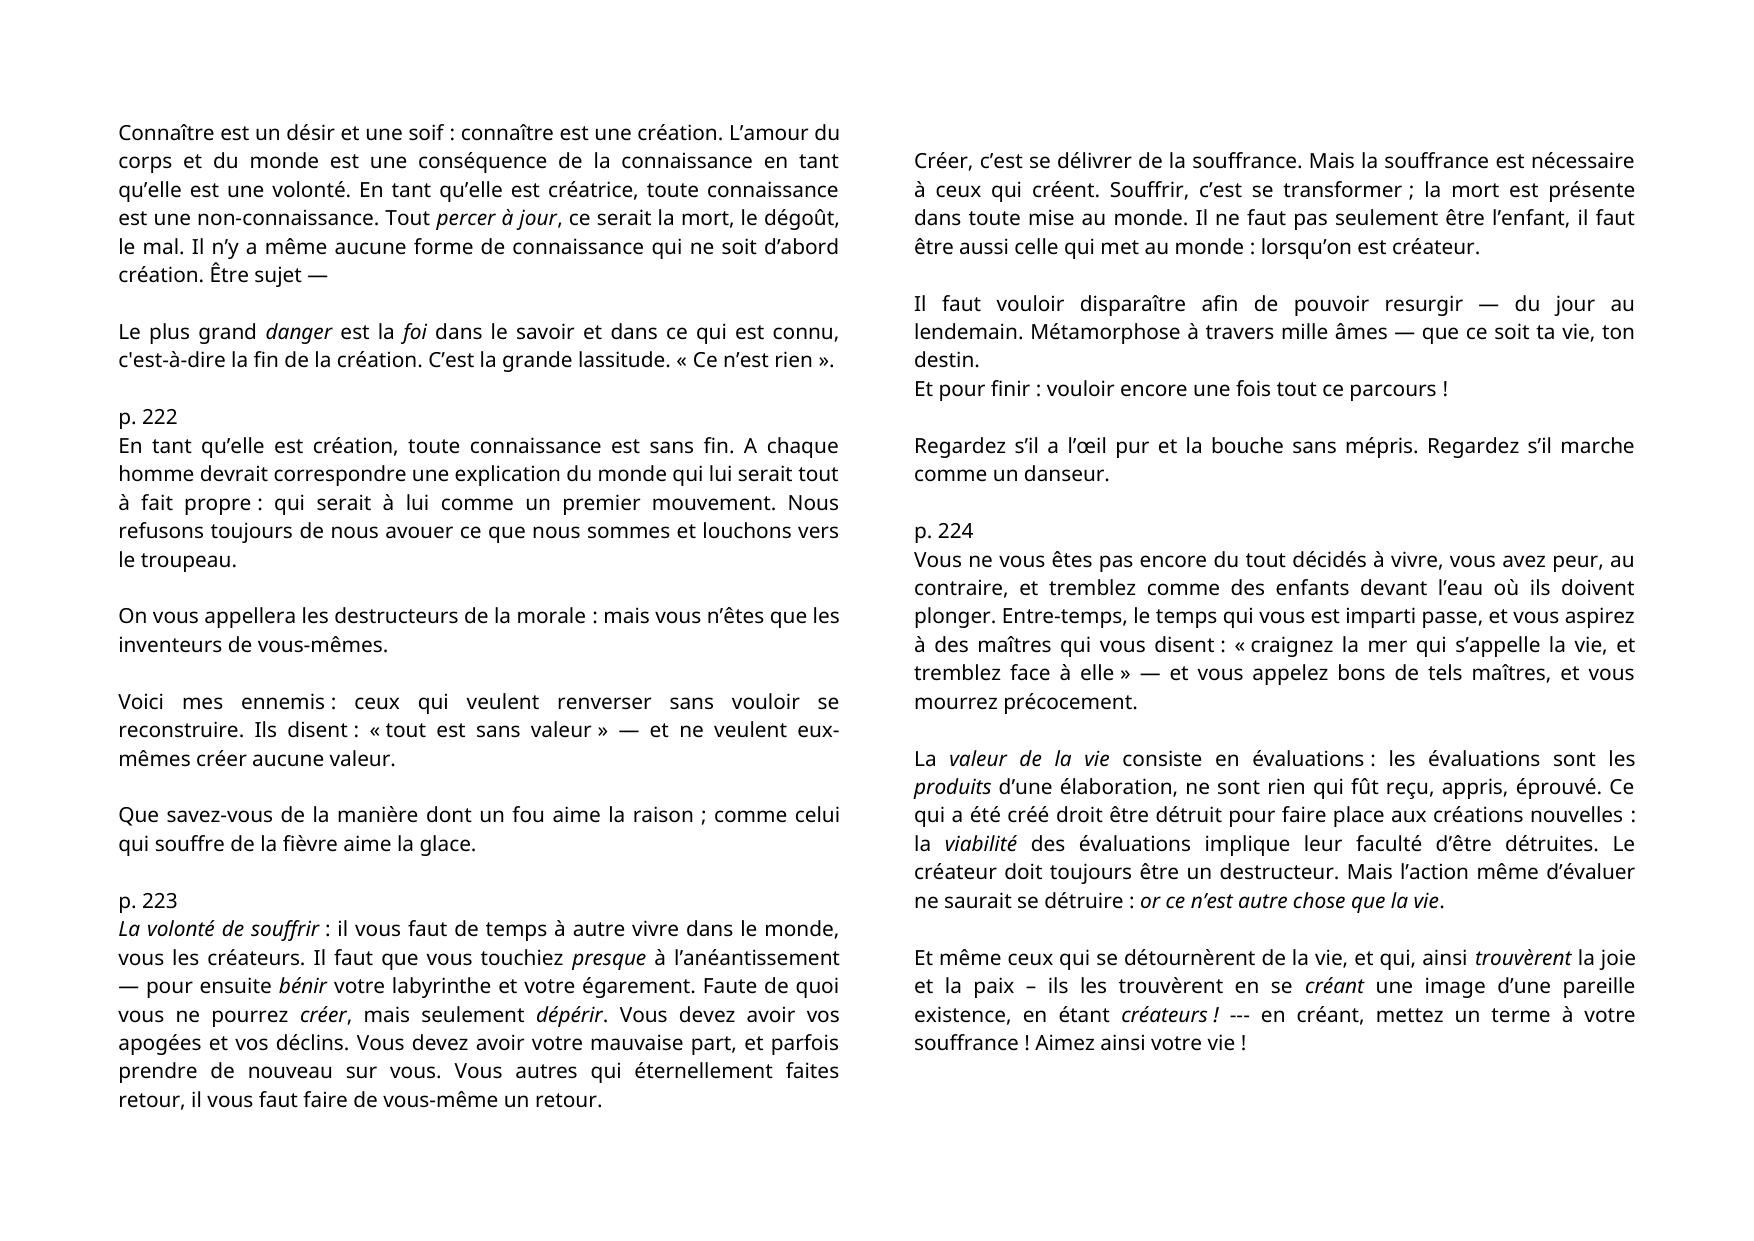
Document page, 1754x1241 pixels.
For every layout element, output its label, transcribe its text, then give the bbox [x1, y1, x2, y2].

text La volonté de souffrir : il vous faut de temps à autre vivre dans le monde, vous les créateurs. Il faut que vous touchiez presque à l’anéantissement — pour ensuite bénir votre labyrinthe et votre égarement. Faute de quoi vous ne pourrez créer, mais seulement dépérir. Vous devez avoir vos apogées et vos déclins. Vous devez avoir votre mauvaise part, et parfois prendre de nouveau sur vous. Vous autres qui éternellement faites retour, il vous faut faire de vous-même un retour. [118, 914, 840, 1113]
text p. 223 [118, 886, 840, 914]
text Et même ceux qui se détournèrent de la vie, et qui, ainsi trouvèrent la joie et la paix – ils les trouvèrent en se créant une image d’une pareille existence, en étant créateurs ! --- en créant, mettez un terme à votre souffrance ! Aimez ainsi votre vie ! [914, 943, 1636, 1057]
text Que savez-vous de la manière dont un fou aime la raison ; comme celui qui souffre de la fièvre aime la glace. [118, 801, 840, 857]
text Et pour finir : vouloir encore une fois tout ce parcours ! [914, 374, 1636, 402]
text Créer, c’est se délivrer de la souffrance. Mais la souffrance est nécessaire à ceux qui créent. Souffrir, c’est se transformer ; la mort est présente dans toute mise au monde. Il ne faut pas seulement être l’enfant, il faut être aussi celle qui met au monde : lorsqu’on est créateur. [914, 147, 1636, 260]
text p. 222 [118, 402, 840, 431]
text Le plus grand danger est la foi dans le savoir et dans ce qui est connu, c'est-à-dire la fin de la création. C’est la grande lassitude. « Ce n’est rien ». [118, 317, 840, 374]
text Vous ne vous êtes pas encore du tout décidés à vivre, vous avez peur, au contraire, et tremblez comme des enfants devant l’eau où ils doivent plonger. Entre-temps, le temps qui vous est imparti passe, et vous aspirez à des maîtres qui vous disent : « craignez la mer qui s’appelle la vie, et tremblez face à elle » — et vous appelez bons de tels maîtres, et vous mourrez précocement. [914, 545, 1636, 715]
text La valeur de la vie consiste en évaluations : les évaluations sont les produits d’une élaboration, ne sont rien qui fût reçu, appris, éprouvé. Ce qui a été créé droit être détruit pour faire place aux créations nouvelles : la viabilité des évaluations implique leur faculté d’être détruites. Le créateur doit toujours être un destructeur. Mais l’action même d’évaluer ne saurait se détruire : or ce n’est autre chose que la vie. [914, 744, 1636, 914]
text Voici mes ennemis : ceux qui veulent renverser sans vouloir se reconstruire. Ils disent : « tout est sans valeur » — et ne veulent eux-mêmes créer aucune valeur. [118, 687, 840, 772]
text Il faut vouloir disparaître afin de pouvoir resurgir — du jour au lendemain. Métamorphose à travers mille âmes — que ce soit ta vie, ton destin. [914, 289, 1636, 374]
text Regardez s’il a l’œil pur et la bouche sans mépris. Regardez s’il marche comme un danseur. [914, 431, 1636, 488]
text On vous appellera les destructeurs de la morale : mais vous n’êtes que les inventeurs de vous-mêmes. [118, 602, 840, 658]
text Connaître est un désir et une soif : connaître est une création. L’amour du corps et du monde est une conséquence de la connaissance en tant qu’elle est une volonté. En tant qu’elle est créatrice, toute connaissance est une non-connaissance. Tout percer à jour, ce serait la mort, le dégoût, le mal. Il n’y a même aucune forme de connaissance qui ne soit d’abord création. Être sujet — [118, 118, 840, 289]
text p. 224 [914, 516, 1636, 545]
text En tant qu’elle est création, toute connaissance est sans fin. A chaque homme devrait correspondre une explication du monde qui lui serait tout à fait propre : qui serait à lui comme un premier mouvement. Nous refusons toujours de nous avouer ce que nous sommes et louchons vers le troupeau. [118, 431, 840, 573]
